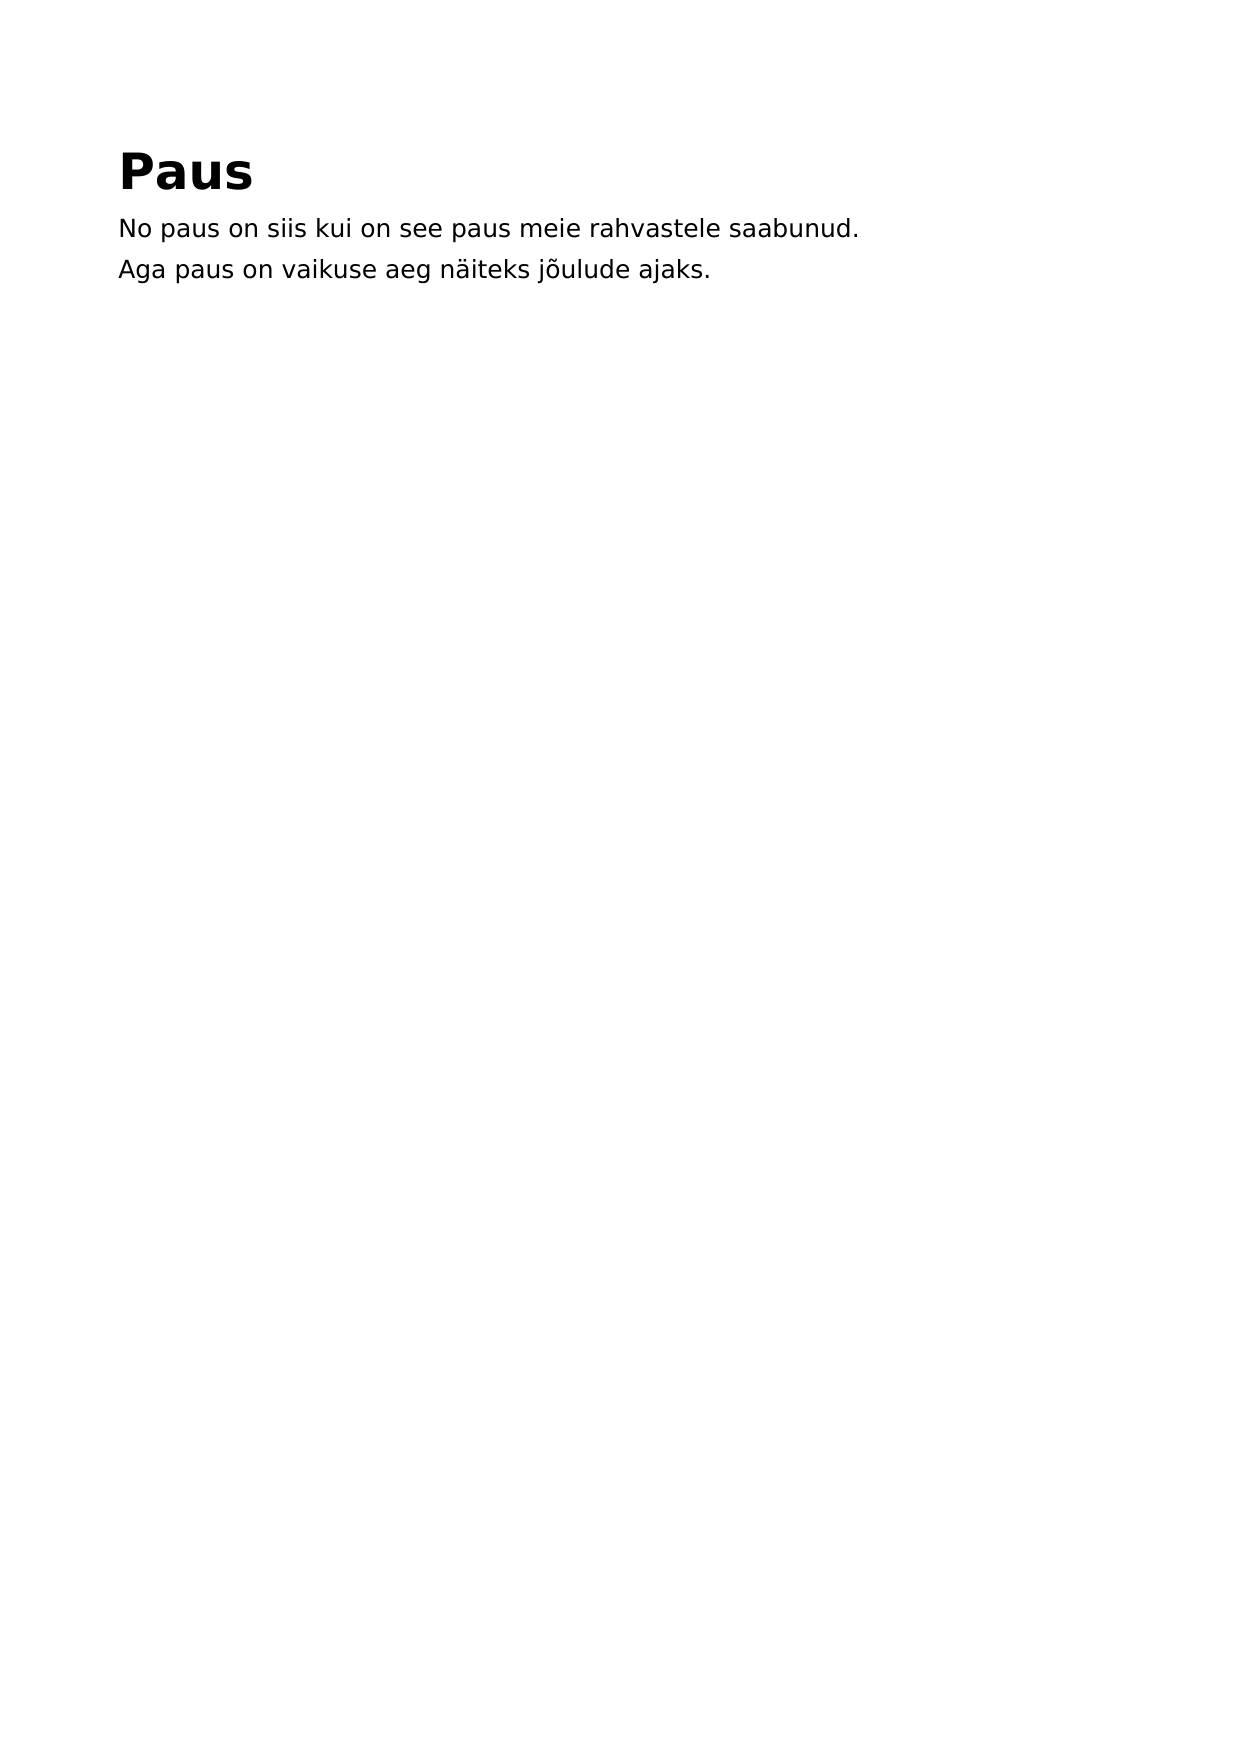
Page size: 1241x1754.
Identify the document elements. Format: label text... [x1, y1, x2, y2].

text Aga paus on vaikuse aeg näiteks jõulude ajaks. [118, 256, 1122, 285]
subtitle Paus [118, 143, 1122, 201]
text No paus on siis kui on see paus meie rahvastele saabunud. [118, 214, 1122, 243]
